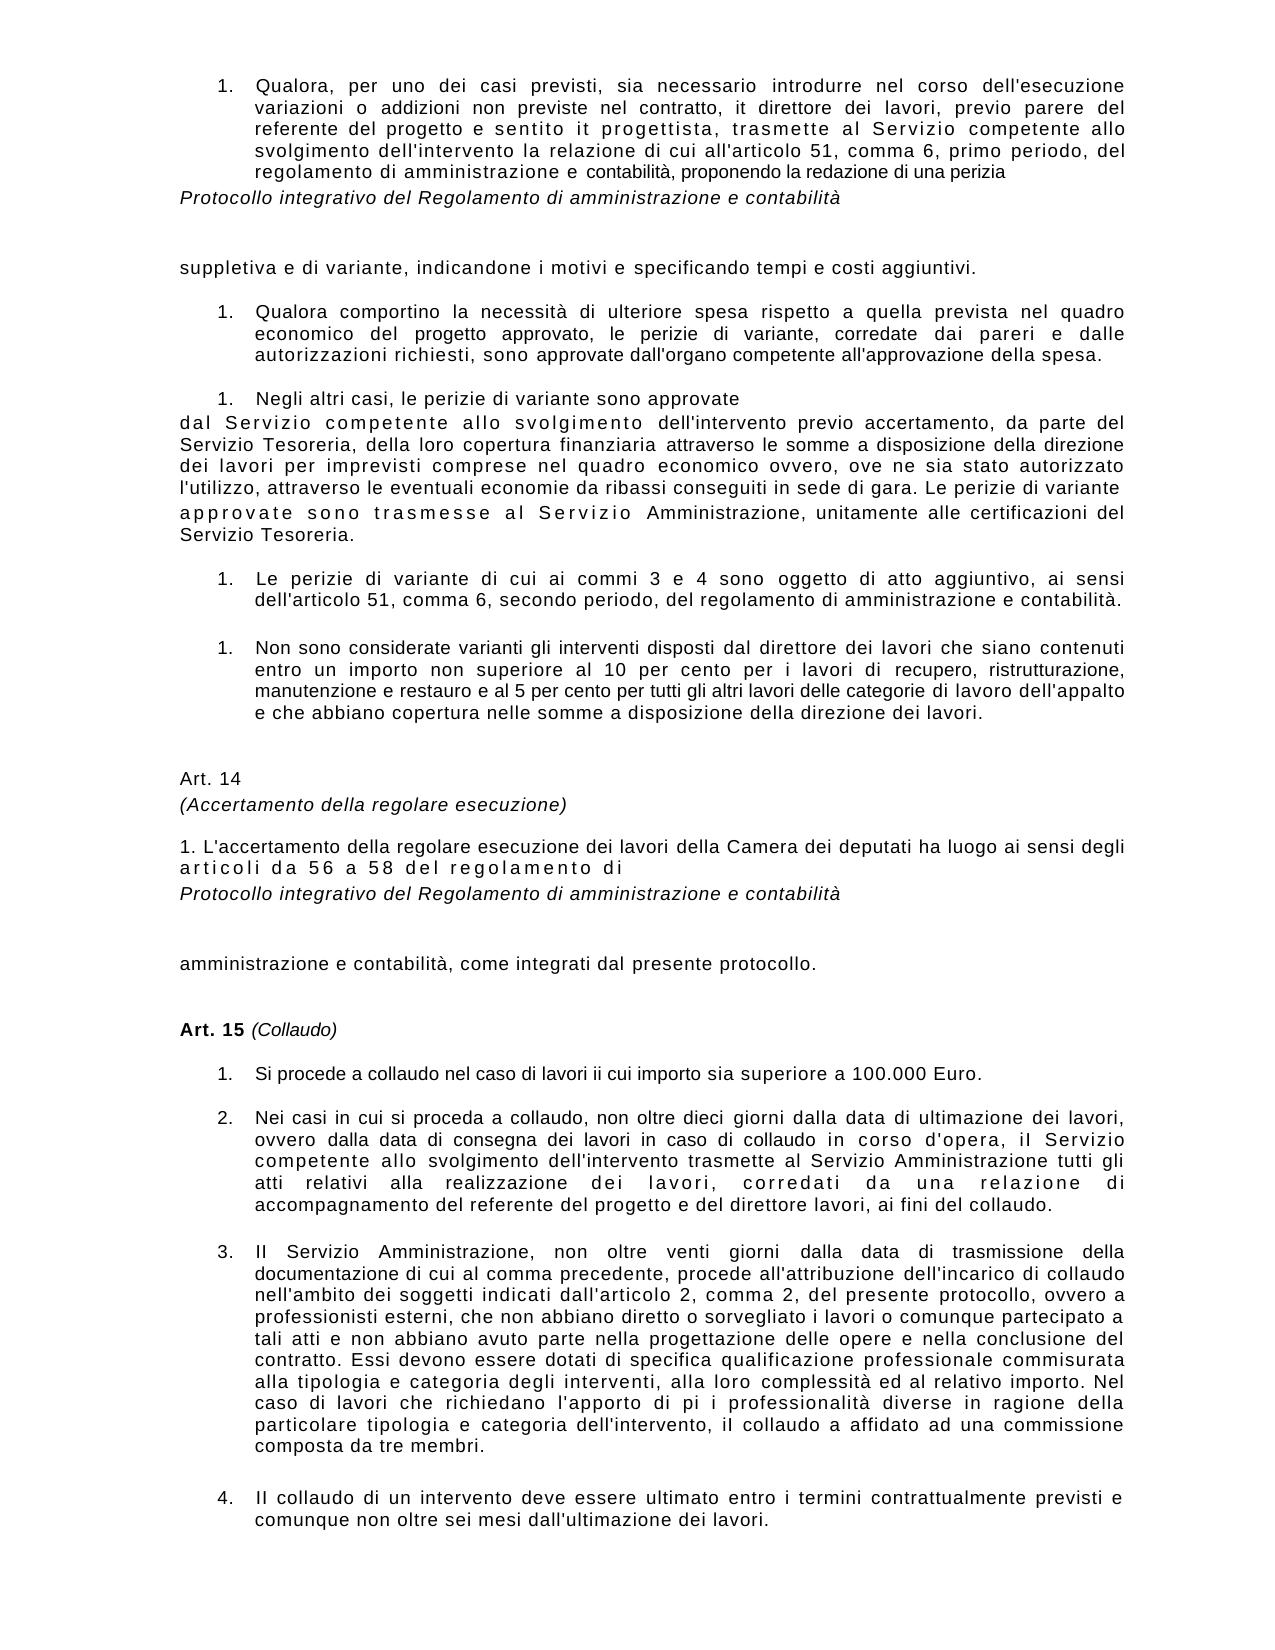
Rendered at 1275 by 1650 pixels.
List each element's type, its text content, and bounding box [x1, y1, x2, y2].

list Si procede a collaudo nel caso di lavori ii cui importo sia superiore a 100.000 Euro. [217, 1063, 1125, 1084]
text amministrazione e contabilità, come integrati dal presente protocollo. [179, 952, 1125, 974]
text approvate sono trasmesse al Servizio Amministrazione, unitamente alle certificazioni del Servizio Tesoreria. [179, 502, 1125, 545]
list Qualora, per uno dei casi previsti, sia necessario introdurre nel corso dell'esecuzione variazioni o addizioni non previste nel contratto, it direttore dei lavori, previo parere del referente del progetto e sentito it progettista, trasmette al Servizio competente allo svolgimento dell'intervento la relazione di cui all'articolo 51, comma 6, primo periodo, del regolamento di amministrazione e contabilità, proponendo la redazione di una perizia [217, 75, 1125, 183]
list II Servizio Amministrazione, non oltre venti giorni dalla data di trasmissione della documentazione di cui al comma precedente, procede all'attribuzione dell'incarico di collaudo nell'ambito dei soggetti indicati dall'articolo 2, comma 2, del presente protocollo, ovvero a professionisti esterni, che non abbiano diretto o sorvegliato i lavori o comunque partecipato a tali atti e non abbiano avuto parte nella progettazione delle opere e nella conclusione del contratto. Essi devono essere dotati di specifica qualificazione professionale commisurata alla tipologia e categoria degli interventi, alla loro complessità ed al relativo importo. Nel caso di lavori che richiedano l'apporto di pi i professionalità diverse in ragione della particolare tipologia e categoria dell'intervento, iI collaudo a affidato ad una commissione composta da tre membri. [217, 1241, 1125, 1457]
text (Accertamento della regolare esecuzione) [179, 793, 1125, 815]
list II collaudo di un intervento deve essere ultimato entro i termini contrattualmente previsti e comunque non oltre sei mesi dall'ultimazione dei lavori. [217, 1487, 1125, 1530]
text Protocollo integrativo del Regolamento di amministrazione e contabilità [179, 882, 1125, 904]
text dal Servizio competente allo svolgimento dell'intervento previo accertamento, da parte del Servizio Tesoreria, della loro copertura finanziaria attraverso le somme a disposizione della direzione dei lavori per imprevisti comprese nel quadro economico ovvero, ove ne sia stato autorizzato l'utilizzo, attraverso le eventuali economie da ribassi conseguiti in sede di gara. Le perizie di variante [179, 412, 1125, 498]
list Negli altri casi, le perizie di variante sono approvate [217, 388, 1125, 409]
text Protocollo integrativo del Regolamento di amministrazione e contabilità [179, 187, 1125, 208]
text Art. 15 (Collaudo) [179, 1019, 1125, 1041]
text Art. 14 [179, 768, 1125, 789]
list Qualora comportino la necessità di ulteriore spesa rispetto a quella prevista nel quadro economico del progetto approvato, le perizie di variante, corredate dai pareri e dalle autorizzazioni richiesti, sono approvate dall'organo competente all'approvazione della spesa. [217, 301, 1125, 365]
list Le perizie di variante di cui ai commi 3 e 4 sono oggetto di atto aggiuntivo, ai sensi dell'articolo 51, comma 6, secondo periodo, del regolamento di amministrazione e contabilità. [217, 567, 1125, 611]
list Nei casi in cui si proceda a collaudo, non oltre dieci giorni dalla data di ultimazione dei lavori, ovvero dalla data di consegna dei lavori in caso di collaudo in corso d'opera, iI Servizio competente allo svolgimento dell'intervento trasmette al Servizio Amministrazione tutti gli atti relativi alla realizzazione dei lavori, corredati da una relazione di accompagnamento del referente del progetto e del direttore lavori, ai fini del collaudo. [217, 1107, 1125, 1215]
list Non sono considerate varianti gli interventi disposti dal direttore dei lavori che siano contenuti entro un importo non superiore al 10 per cento per i lavori di recupero, ristrutturazione, manutenzione e restauro e al 5 per cento per tutti gli altri lavori delle categorie di lavoro dell'appalto e che abbiano copertura nelle somme a disposizione della direzione dei lavori. [217, 637, 1125, 723]
text suppletiva e di variante, indicandone i motivi e specificando tempi e costi aggiuntivi. [179, 257, 1125, 278]
text 1. L'accertamento della regolare esecuzione dei lavori della Camera dei deputati ha luogo ai sensi degli articoli da 56 a 58 del regolamento di [179, 835, 1125, 878]
